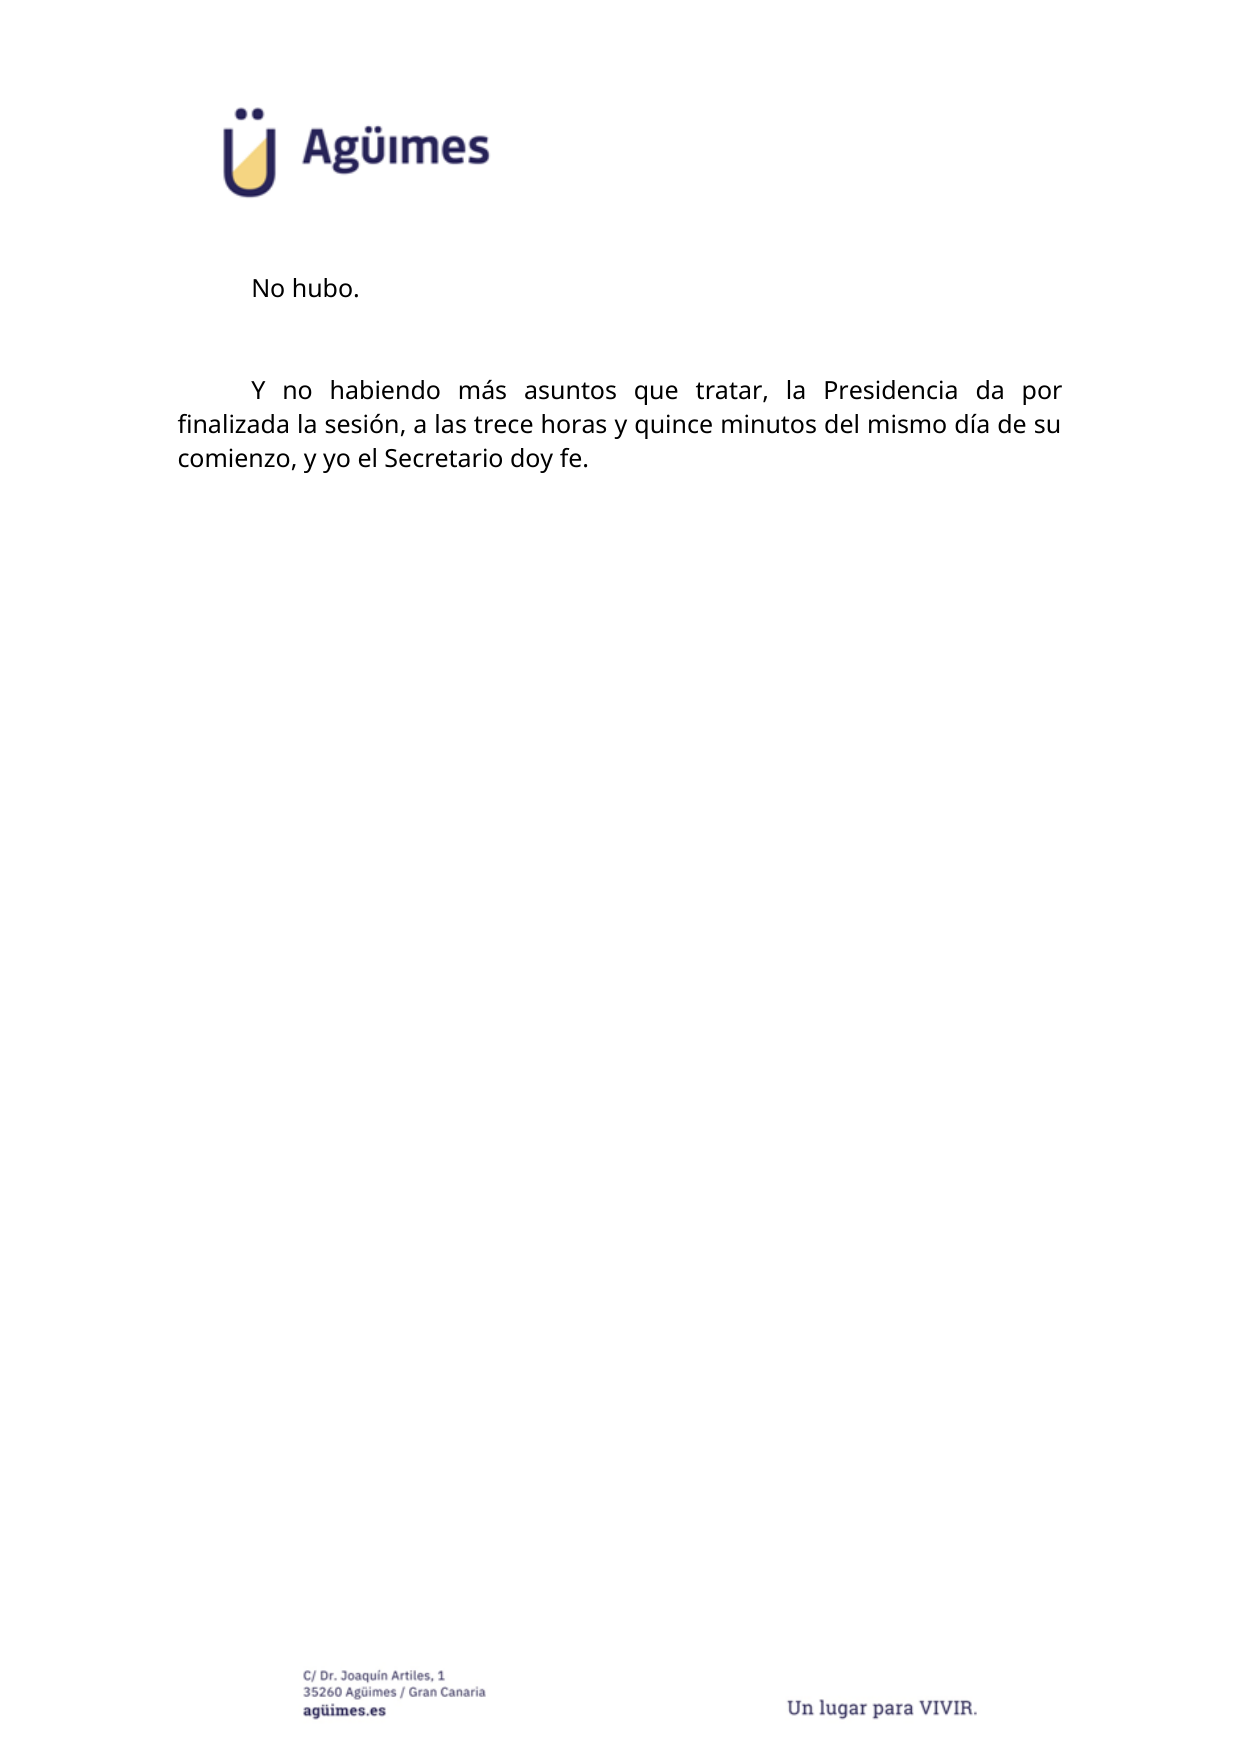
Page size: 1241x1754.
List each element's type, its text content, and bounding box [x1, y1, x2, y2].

picture [177, 1632, 1063, 1754]
picture [180, 73, 544, 243]
text No hubo. [177, 270, 1063, 304]
text Y no habiendo más asuntos que tratar, la Presidencia da por finalizada la sesión, a las trece horas y quince minutos del mismo día de su comienzo, y yo el Secretario doy fe. [177, 372, 1063, 475]
